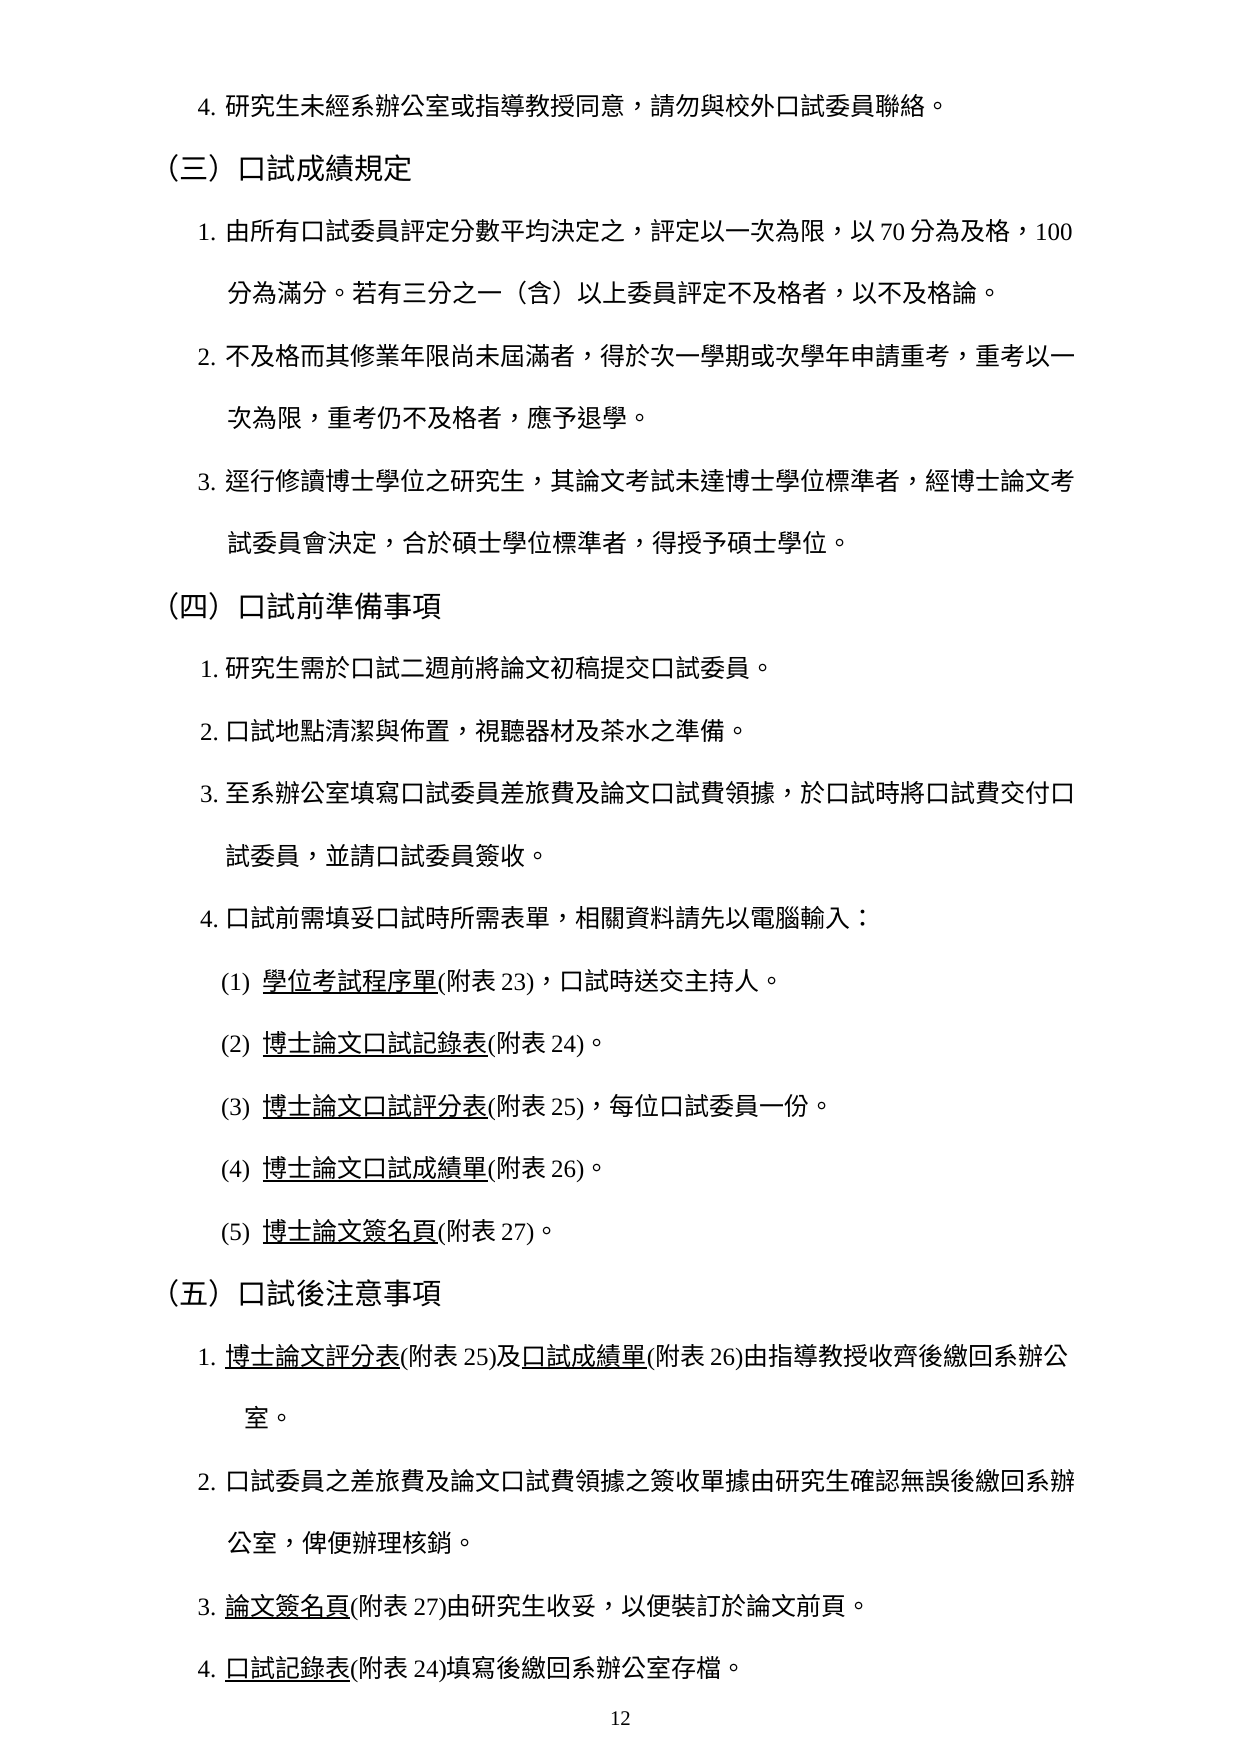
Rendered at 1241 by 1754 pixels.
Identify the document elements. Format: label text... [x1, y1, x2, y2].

list 不及格而其修業年限尚未屆滿者，得於次一學期或次學年申請重考，重考以一次為限，重考仍不及格者，應予退學。 [197, 313, 1090, 438]
list 博士論文口試記錄表(附表24)。 [250, 1000, 1090, 1063]
subtitle （四）口試前準備事項 [150, 563, 1090, 625]
list 博士論文評分表(附表25)及口試成績單(附表26)由指導教授收齊後繳回系辦公室。 [197, 1313, 1090, 1438]
list 口試委員之差旅費及論文口試費領據之簽收單據由研究生確認無誤後繳回系辦公室，俾便辦理核銷。 [197, 1438, 1090, 1563]
list 口試記錄表(附表24)填寫後繳回系辦公室存檔。 [197, 1625, 1090, 1688]
list 博士論文簽名頁(附表27)。 [250, 1188, 1090, 1250]
list 由所有口試委員評定分數平均決定之，評定以一次為限，以70分為及格，100分為滿分。若有三分之一（含）以上委員評定不及格者，以不及格論。 [197, 188, 1090, 313]
list 口試地點清潔與佈置，視聽器材及茶水之準備。 [200, 688, 1090, 750]
list 博士論文口試評分表(附表25)，每位口試委員一份。 [250, 1063, 1090, 1125]
subtitle （三）口試成績規定 [150, 125, 1090, 188]
list 論文簽名頁(附表27)由研究生收妥，以便裝訂於論文前頁。 [197, 1563, 1090, 1625]
list 博士論文口試成績單(附表26)。 [250, 1125, 1090, 1188]
subtitle （五）口試後注意事項 [150, 1250, 1090, 1313]
list 逕行修讀博士學位之研究生，其論文考試未達博士學位標準者，經博士論文考試委員會決定，合於碩士學位標準者，得授予碩士學位。 [197, 438, 1090, 563]
list 至系辦公室填寫口試委員差旅費及論文口試費領據，於口試時將口試費交付口試委員，並請口試委員簽收。 [200, 750, 1090, 875]
list 口試前需填妥口試時所需表單，相關資料請先以電腦輸入： [200, 875, 1090, 938]
list 學位考試程序單(附表23)，口試時送交主持人。 [250, 938, 1090, 1000]
list 研究生未經系辦公室或指導教授同意，請勿與校外口試委員聯絡。 [197, 63, 1090, 125]
list 研究生需於口試二週前將論文初稿提交口試委員。 [200, 625, 1090, 688]
